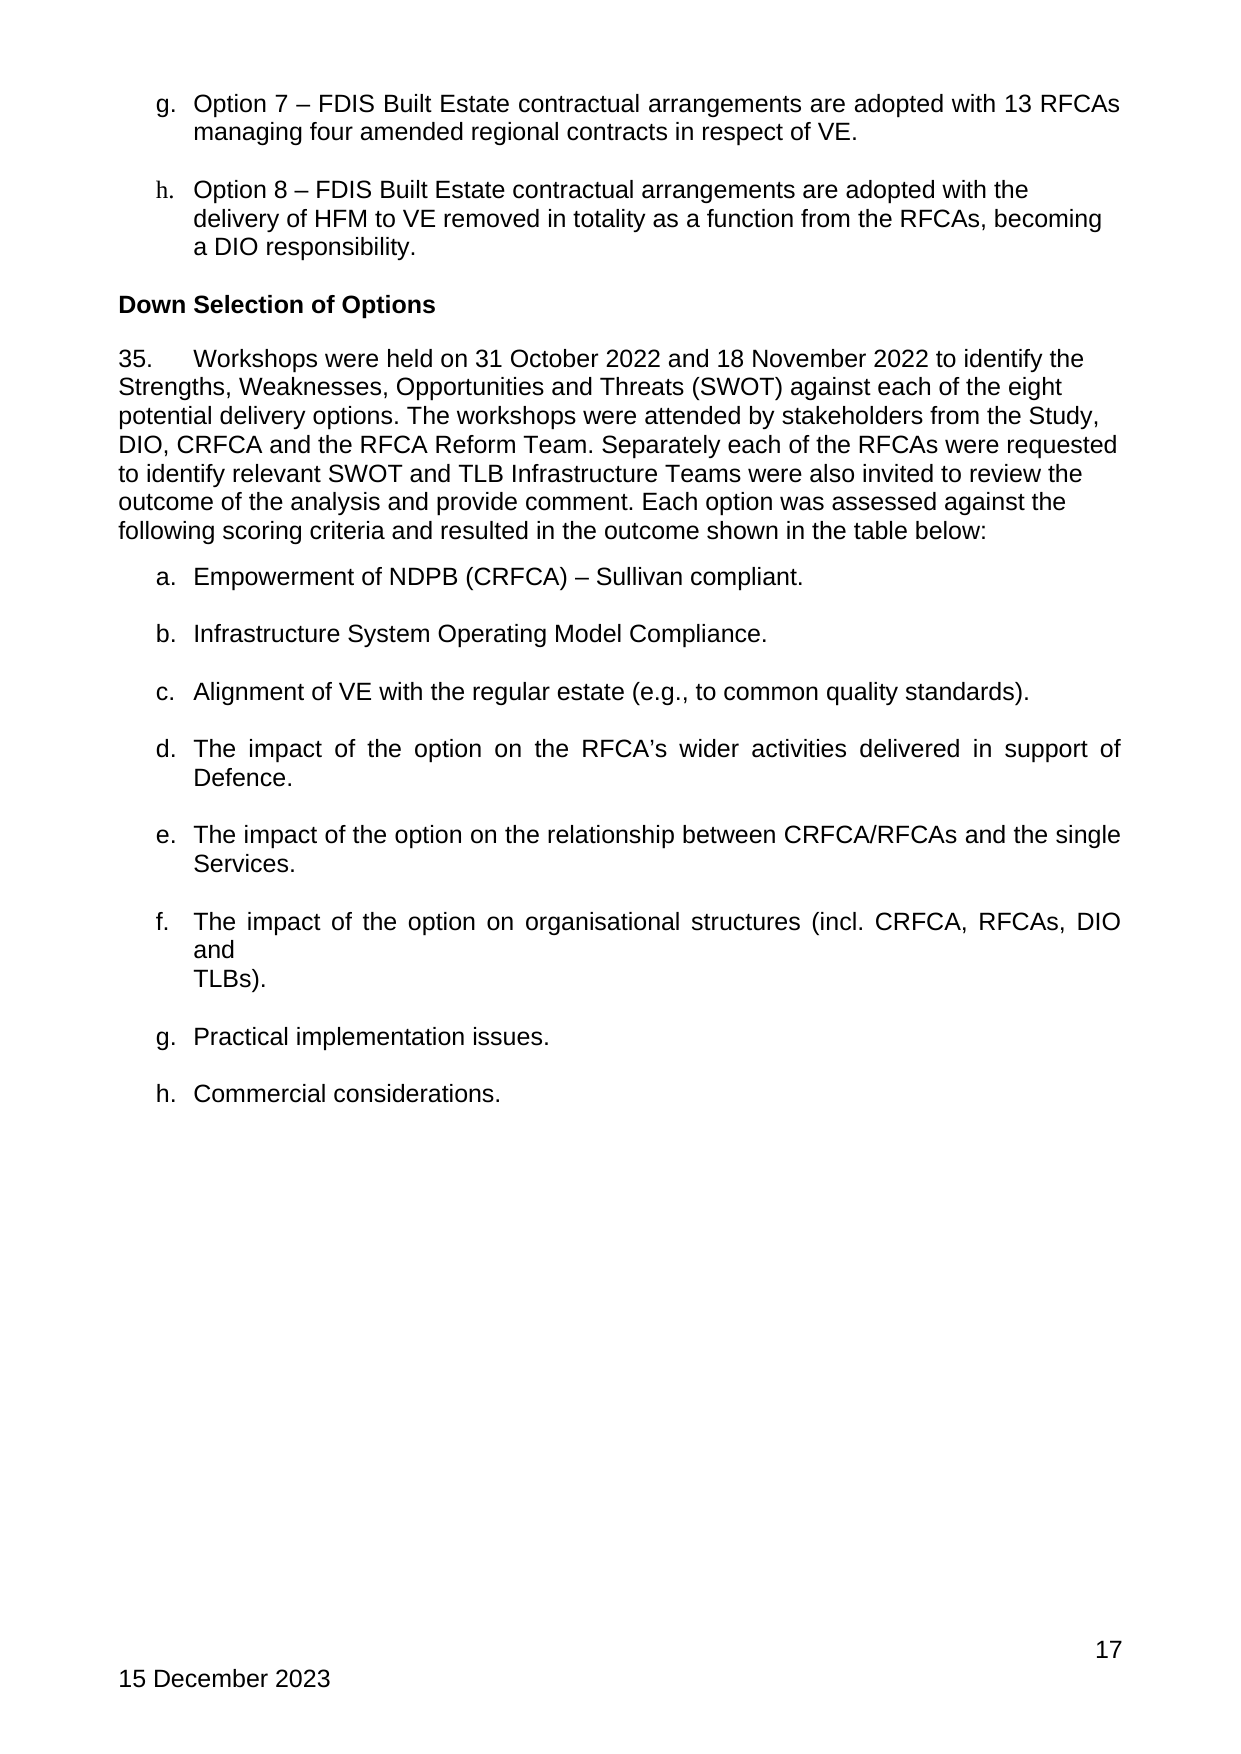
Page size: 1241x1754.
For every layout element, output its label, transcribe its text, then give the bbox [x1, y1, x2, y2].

list The impact of the option on organisational structures (incl. CRFCA, RFCAs, DIO and [156, 907, 1122, 964]
text 35. Workshops were held on 31 October 2022 and 18 November 2022 to identify the Strengths, Weaknesses, Opportunities and Threats (SWOT) against each of the eight potential delivery options. The workshops were attended by stakeholders from the Study, DIO, CRFCA and the RFCA Reform Team. Separately each of the RFCAs were requested to identify relevant SWOT and TLB Infrastructure Teams were also invited to review the outcome of the analysis and provide comment. Each option was assessed against the following scoring criteria and resulted in the outcome shown in the table below: [118, 344, 1122, 545]
list Empowerment of NDPB (CRFCA) – Sullivan compliant. [156, 562, 1122, 590]
list Infrastructure System Operating Model Compliance. [156, 619, 1122, 648]
list Commercial considerations. [156, 1079, 1122, 1108]
list The impact of the option on the RFCA’s wider activities delivered in support of Defence. [156, 734, 1122, 792]
list Option 7 – FDIS Built Estate contractual arrangements are adopted with 13 RFCAs managing four amended regional contracts in respect of VE. [156, 88, 1122, 146]
list Practical implementation issues. [156, 1022, 1122, 1050]
list Alignment of VE with the regular estate (e.g., to common quality standards). [156, 677, 1122, 705]
list Option 8 – FDIS Built Estate contractual arrangements are adopted with the delivery of HFM to VE removed in totality as a function from the RFCAs, becoming a DIO responsibility. [156, 175, 1122, 261]
text TLBs). [193, 964, 1122, 993]
list The impact of the option on the relationship between CRFCA/RFCAs and the single Services. [156, 820, 1122, 878]
subtitle Down Selection of Options [118, 290, 1122, 319]
